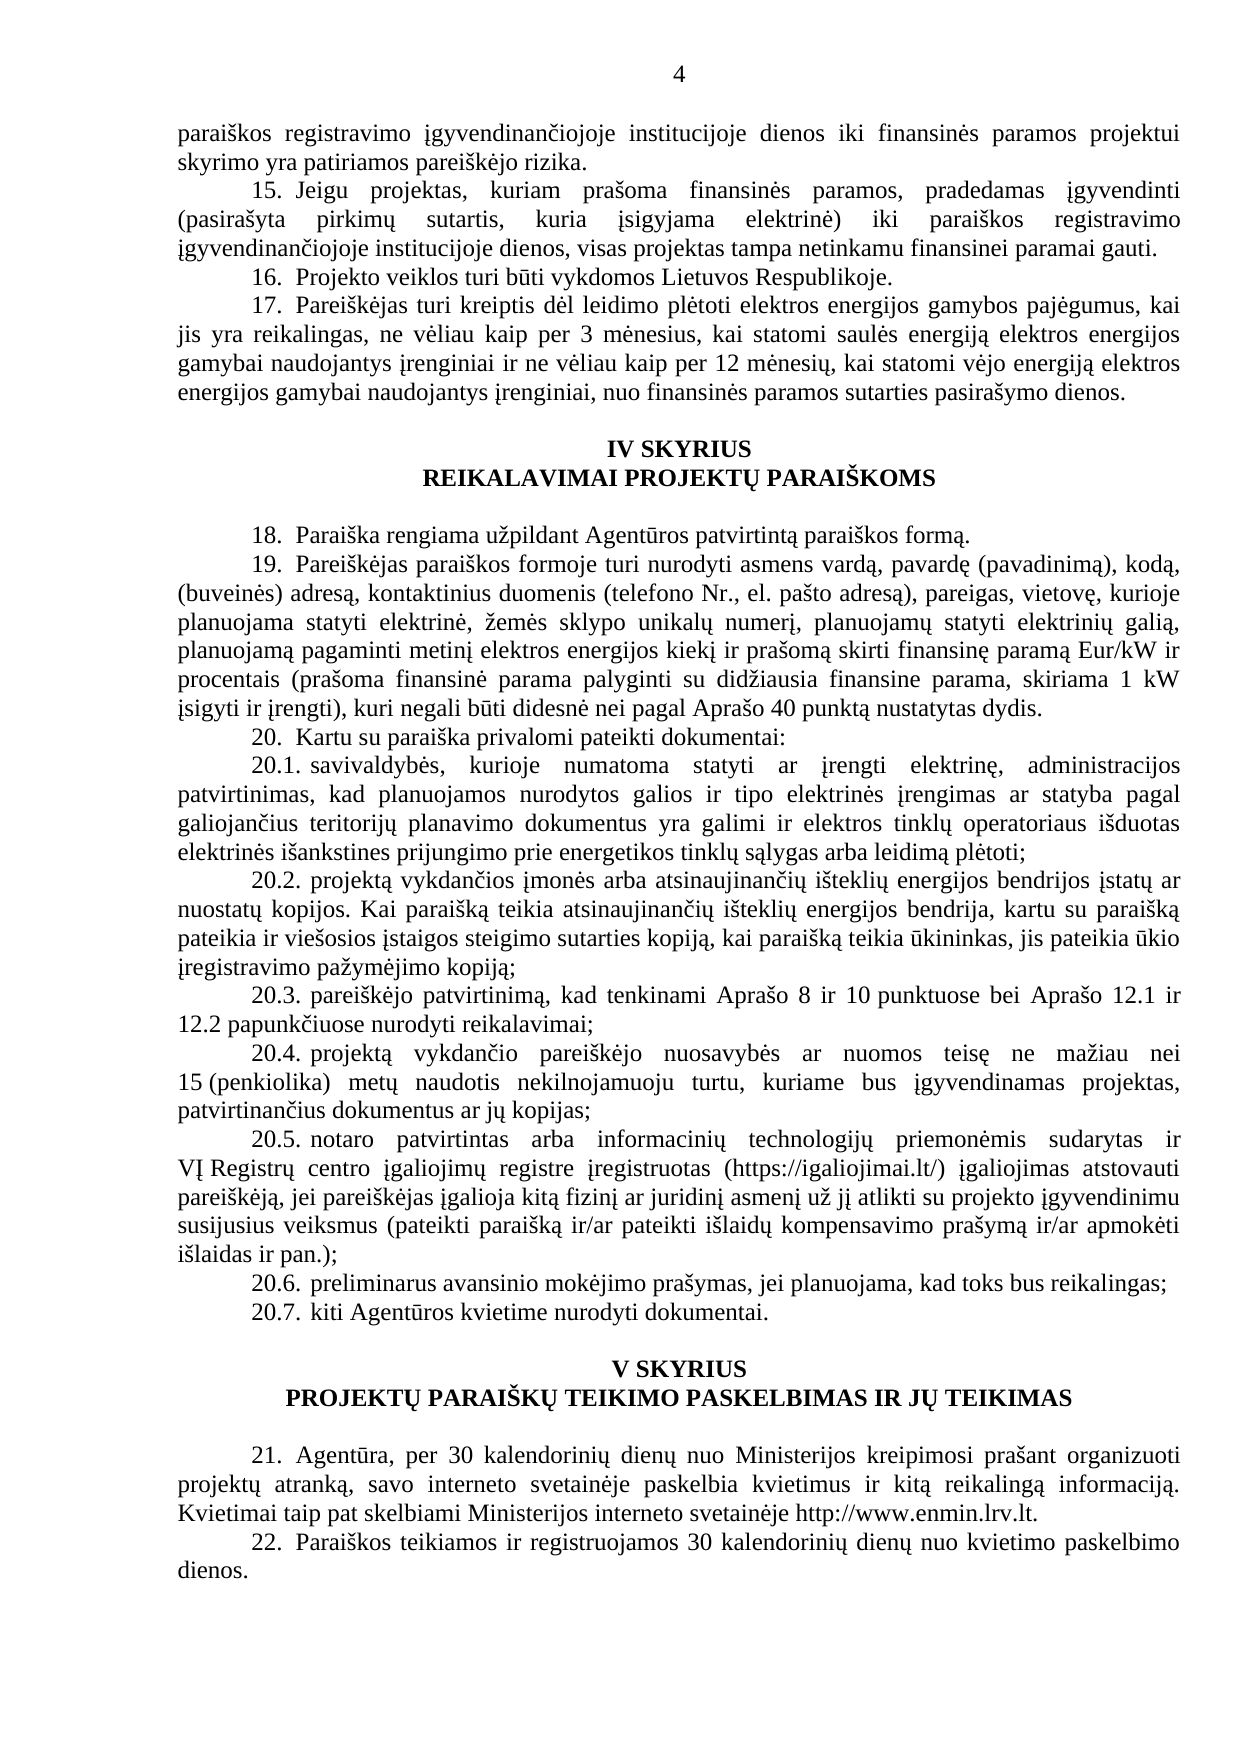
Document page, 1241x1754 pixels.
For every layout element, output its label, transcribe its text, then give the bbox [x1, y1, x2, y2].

text 20.3. pareiškėjo patvirtinimą, kad tenkinami Aprašo 8 ir 10 punktuose bei Aprašo 12.1 ir 12.2 papunkčiuose nurodyti reikalavimai; [177, 981, 1181, 1038]
text 20.7. kiti Agentūros kvietime nurodyti dokumentai. [177, 1297, 1181, 1326]
text 21. Agentūra, per 30 kalendorinių dienų nuo Ministerijos kreipimosi prašant organizuoti projektų atranką, savo interneto svetainėje paskelbia kvietimus ir kitą reikalingą informaciją. Kvietimai taip pat skelbiami Ministerijos interneto svetainėje http://www.enmin.lrv.lt. [177, 1441, 1181, 1527]
text 20.5. notaro patvirtintas arba informacinių technologijų priemonėmis sudarytas ir VĮ Registrų centro įgaliojimų registre įregistruotas (https://igaliojimai.lt/) įgaliojimas atstovauti pareiškėją, jei pareiškėjas įgalioja kitą fizinį ar juridinį asmenį už jį atlikti su projekto įgyvendinimu susijusius veiksmus (pateikti paraišką ir/ar pateikti išlaidų kompensavimo prašymą ir/ar apmokėti išlaidas ir pan.); [177, 1124, 1181, 1268]
text V SKYRIUS [177, 1354, 1181, 1383]
text REIKALAVIMAI PROJEKTŲ PARAIŠKOMS [177, 463, 1181, 492]
text PROJEKTŲ PARAIŠKŲ TEIKIMO PASKELBIMAS IR JŲ TEIKIMAS [177, 1383, 1181, 1412]
text IV SKYRIUS [177, 434, 1181, 463]
text 16. Projekto veiklos turi būti vykdomos Lietuvos Respublikoje. [177, 262, 1181, 291]
text 20.1. savivaldybės, kurioje numatoma statyti ar įrengti elektrinę, administracijos patvirtinimas, kad planuojamos nurodytos galios ir tipo elektrinės įrengimas ar statyba pagal galiojančius teritorijų planavimo dokumentus yra galimi ir elektros tinklų operatoriaus išduotas elektrinės išankstines prijungimo prie energetikos tinklų sąlygas arba leidimą plėtoti; [177, 751, 1181, 866]
text 20. Kartu su paraiška privalomi pateikti dokumentai: [177, 722, 1181, 751]
text paraiškos registravimo įgyvendinančiojoje institucijoje dienos iki finansinės paramos projektui skyrimo yra patiriamos pareiškėjo rizika. [177, 118, 1181, 176]
text 17. Pareiškėjas turi kreiptis dėl leidimo plėtoti elektros energijos gamybos pajėgumus, kai jis yra reikalingas, ne vėliau kaip per 3 mėnesius, kai statomi saulės energiją elektros energijos gamybai naudojantys įrenginiai ir ne vėliau kaip per 12 mėnesių, kai statomi vėjo energiją elektros energijos gamybai naudojantys įrenginiai, nuo finansinės paramos sutarties pasirašymo dienos. [177, 291, 1181, 406]
text 15. Jeigu projektas, kuriam prašoma finansinės paramos, pradedamas įgyvendinti (pasirašyta pirkimų sutartis, kuria įsigyjama elektrinė) iki paraiškos registravimo įgyvendinančiojoje institucijoje dienos, visas projektas tampa netinkamu finansinei paramai gauti. [177, 176, 1181, 262]
text 20.6. preliminarus avansinio mokėjimo prašymas, jei planuojama, kad toks bus reikalingas; [177, 1268, 1181, 1297]
text 18. Paraiška rengiama užpildant Agentūros patvirtintą paraiškos formą. [177, 521, 1181, 549]
text 20.4. projektą vykdančio pareiškėjo nuosavybės ar nuomos teisę ne mažiau nei 15 (penkiolika) metų naudotis nekilnojamuoju turtu, kuriame bus įgyvendinamas projektas, patvirtinančius dokumentus ar jų kopijas; [177, 1038, 1181, 1124]
text 22. Paraiškos teikiamos ir registruojamos 30 kalendorinių dienų nuo kvietimo paskelbimo dienos. [177, 1527, 1181, 1584]
text 20.2. projektą vykdančios įmonės arba atsinaujinančių išteklių energijos bendrijos įstatų ar nuostatų kopijos. Kai paraišką teikia atsinaujinančių išteklių energijos bendrija, kartu su paraišką pateikia ir viešosios įstaigos steigimo sutarties kopiją, kai paraišką teikia ūkininkas, jis pateikia ūkio įregistravimo pažymėjimo kopiją; [177, 866, 1181, 981]
text 19. Pareiškėjas paraiškos formoje turi nurodyti asmens vardą, pavardę (pavadinimą), kodą, (buveinės) adresą, kontaktinius duomenis (telefono Nr., el. pašto adresą), pareigas, vietovę, kurioje planuojama statyti elektrinė, žemės sklypo unikalų numerį, planuojamų statyti elektrinių galią, planuojamą pagaminti metinį elektros energijos kiekį ir prašomą skirti finansinę paramą Eur/kW ir procentais (prašoma finansinė parama palyginti su didžiausia finansine parama, skiriama 1 kW įsigyti ir įrengti), kuri negali būti didesnė nei pagal Aprašo 40 punktą nustatytas dydis. [177, 549, 1181, 722]
